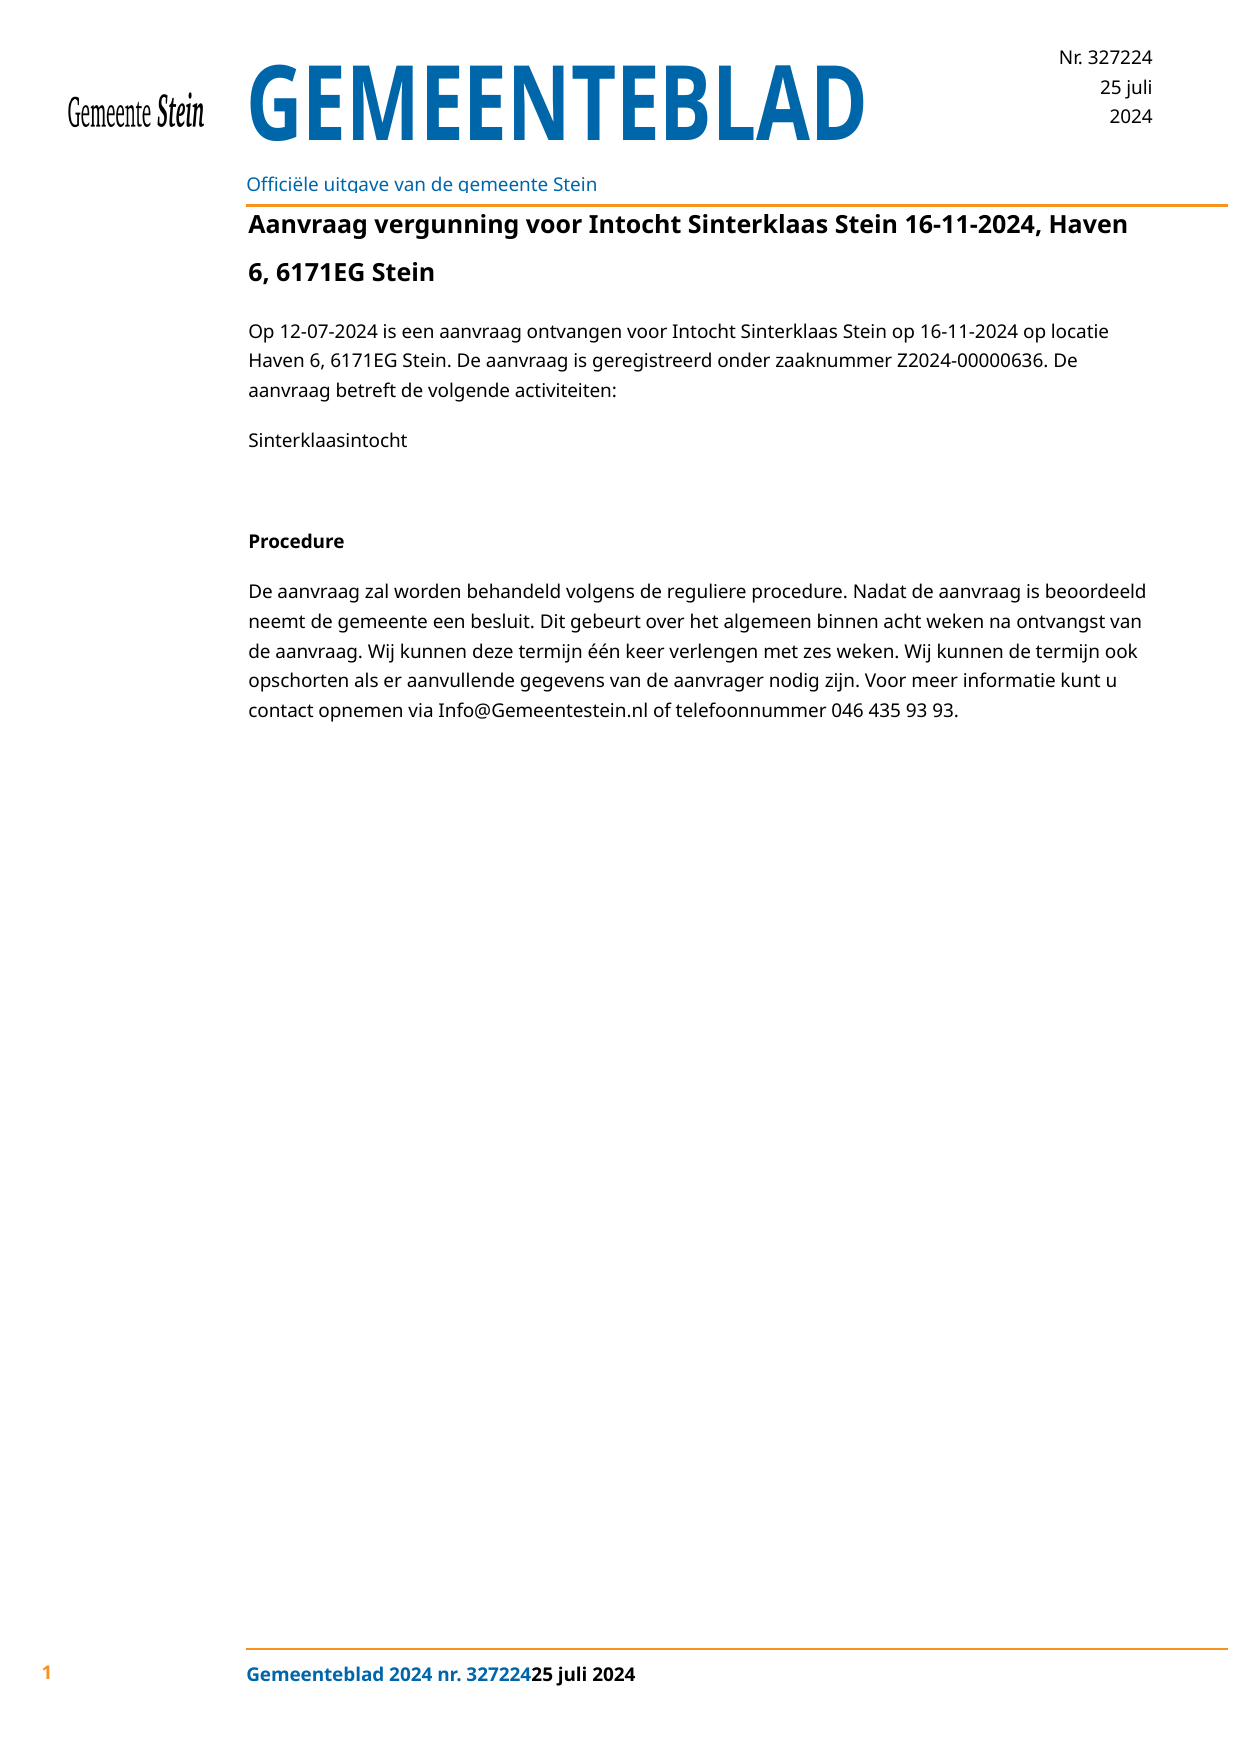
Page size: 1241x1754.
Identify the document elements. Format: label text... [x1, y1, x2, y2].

text Aanvraag vergunning voor Intocht Sinterklaas Stein 16-11-2024, Haven 6, 6171EG Stein [248, 207, 1152, 288]
text Sinterklaasintocht [248, 427, 1152, 453]
picture [41, 47, 231, 172]
text De aanvraag zal worden behandeld volgens de reguliere procedure. Nadat de aanvraag is beoordeeld neemt de gemeente een besluit. Dit gebeurt over het algemeen binnen acht weken na ontvangst van de aanvraag. Wij kunnen deze termijn één keer verlengen met zes weken. Wij kunnen de termijn ook opschorten als er aanvullende gegevens van de aanvrager nodig zijn. Voor meer informatie kunt u contact opnemen via Info@Gemeentestein.nl of telefoonnummer 046 435 93 93. [248, 579, 1152, 723]
text Procedure [248, 528, 1152, 554]
text Op 12-07-2024 is een aanvraag ontvangen voor Intocht Sinterklaas Stein op 16-11-2024 op locatie Haven 6, 6171EG Stein. De aanvraag is geregistreerd onder zaaknummer Z2024-00000636. De aanvraag betreft de volgende activiteiten: [248, 318, 1152, 403]
